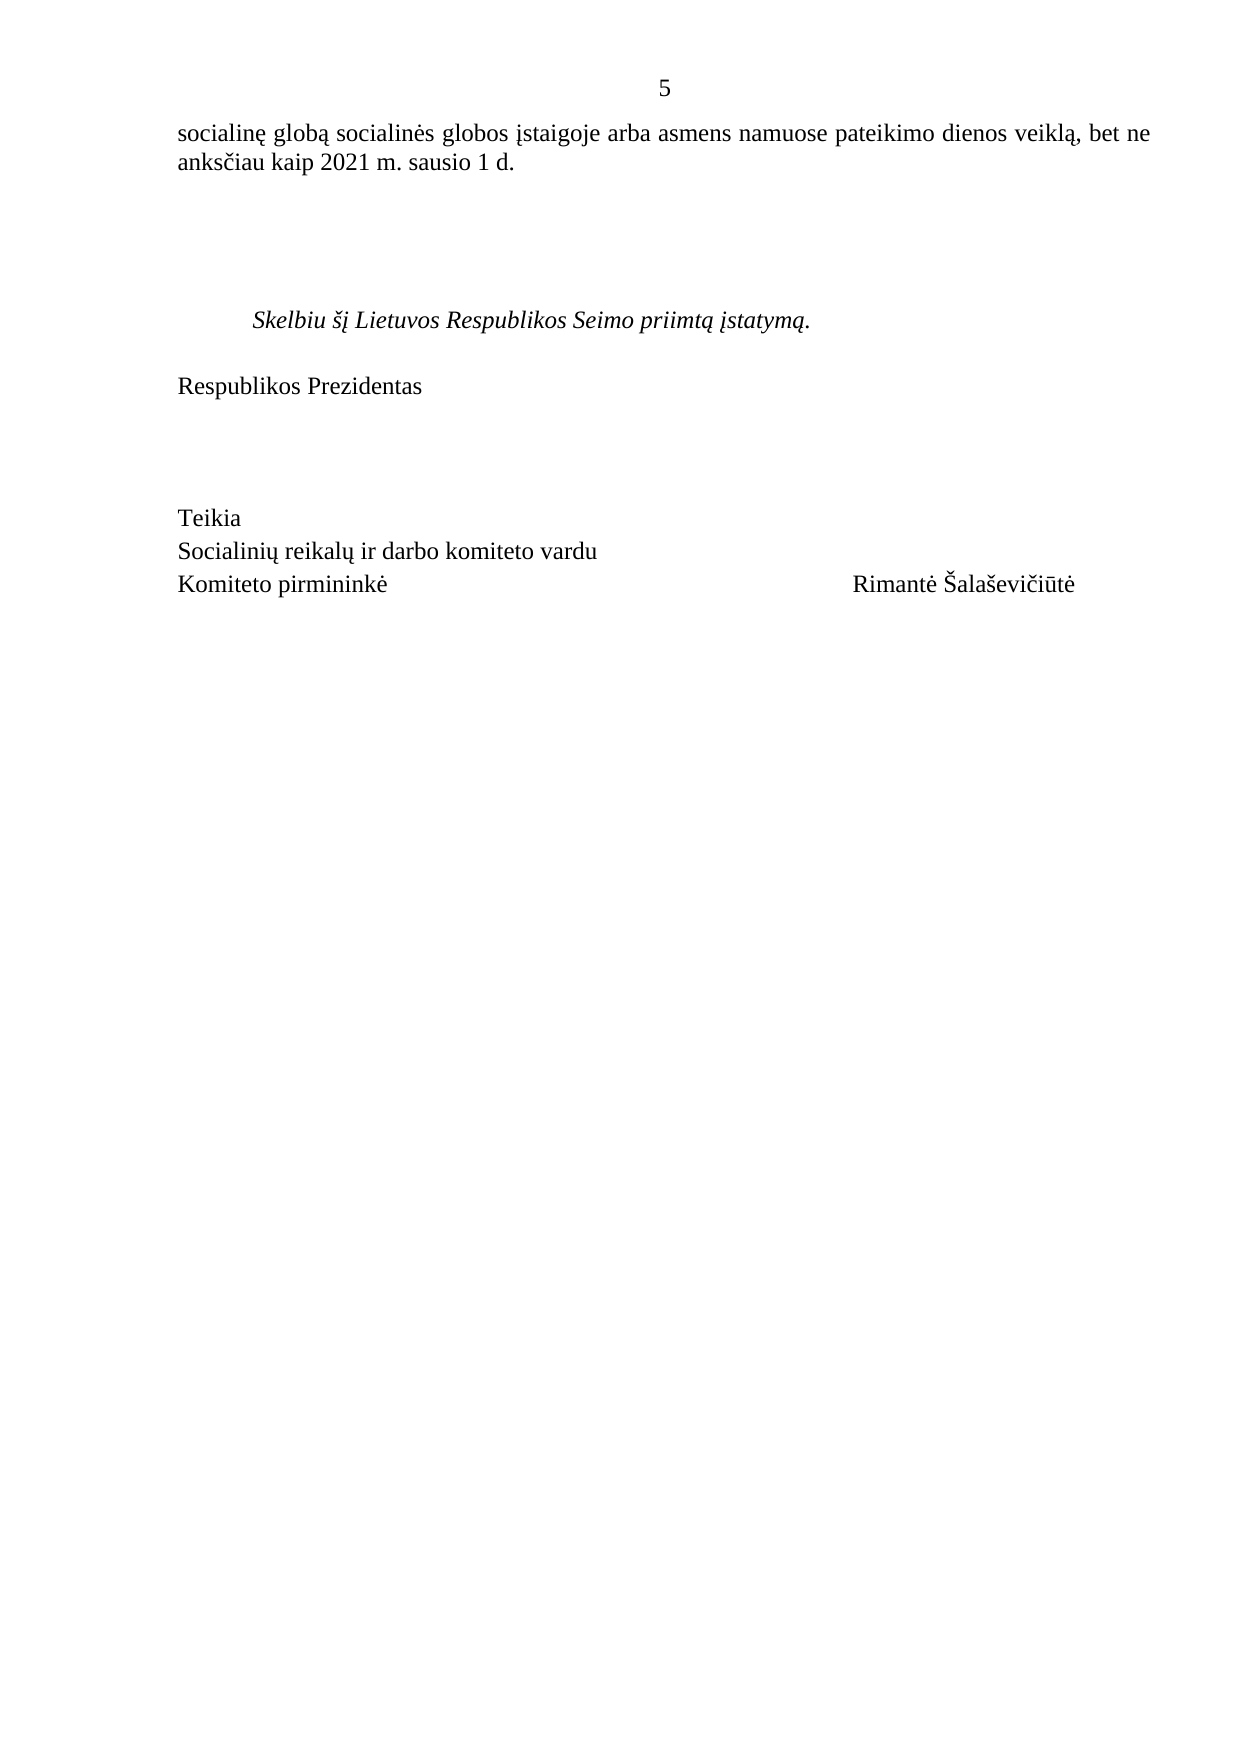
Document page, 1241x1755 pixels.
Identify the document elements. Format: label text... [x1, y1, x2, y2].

text Socialinių reikalų ir darbo komiteto vardu [177, 536, 1152, 565]
text Komiteto pirmininkė Rimantė Šalaševičiūtė [177, 569, 1152, 598]
text Respublikos Prezidentas [177, 371, 1152, 400]
text socialinę globą socialinės globos įstaigoje arba asmens namuose pateikimo dienos veiklą, bet ne anksčiau kaip 2021 m. sausio 1 d. [177, 118, 1152, 176]
text Skelbiu šį Lietuvos Respublikos Seimo priimtą įstatymą. [177, 305, 1152, 334]
text Teikia [177, 503, 1152, 532]
